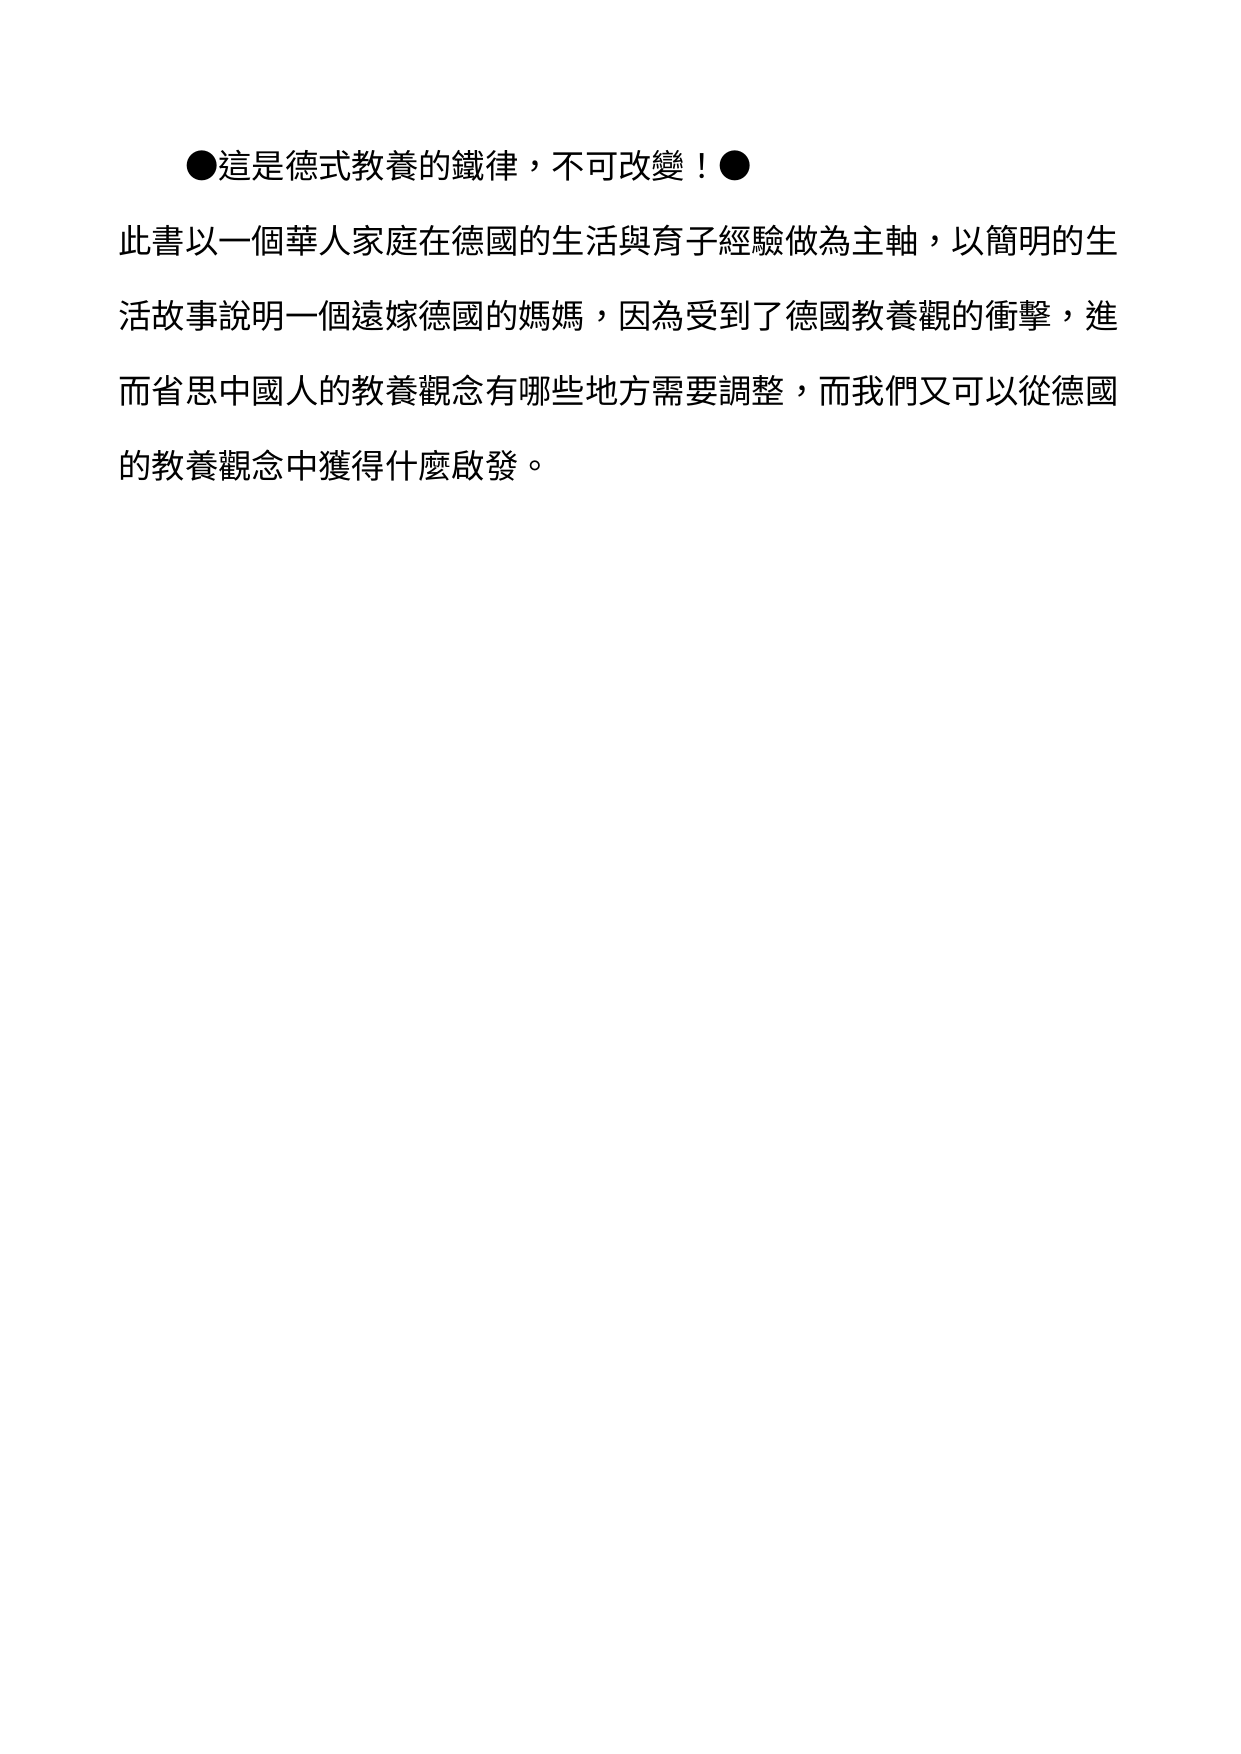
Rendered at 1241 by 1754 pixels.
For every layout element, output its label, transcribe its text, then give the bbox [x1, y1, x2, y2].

text ●這是德式教養的鐵律，不可改變！● [118, 127, 1122, 202]
text 此書以一個華人家庭在德國的生活與育子經驗做為主軸，以簡明的生活故事說明一個遠嫁德國的媽媽，因為受到了德國教養觀的衝擊，進而省思中國人的教養觀念有哪些地方需要調整，而我們又可以從德國的教養觀念中獲得什麼啟發。 [118, 202, 1122, 502]
